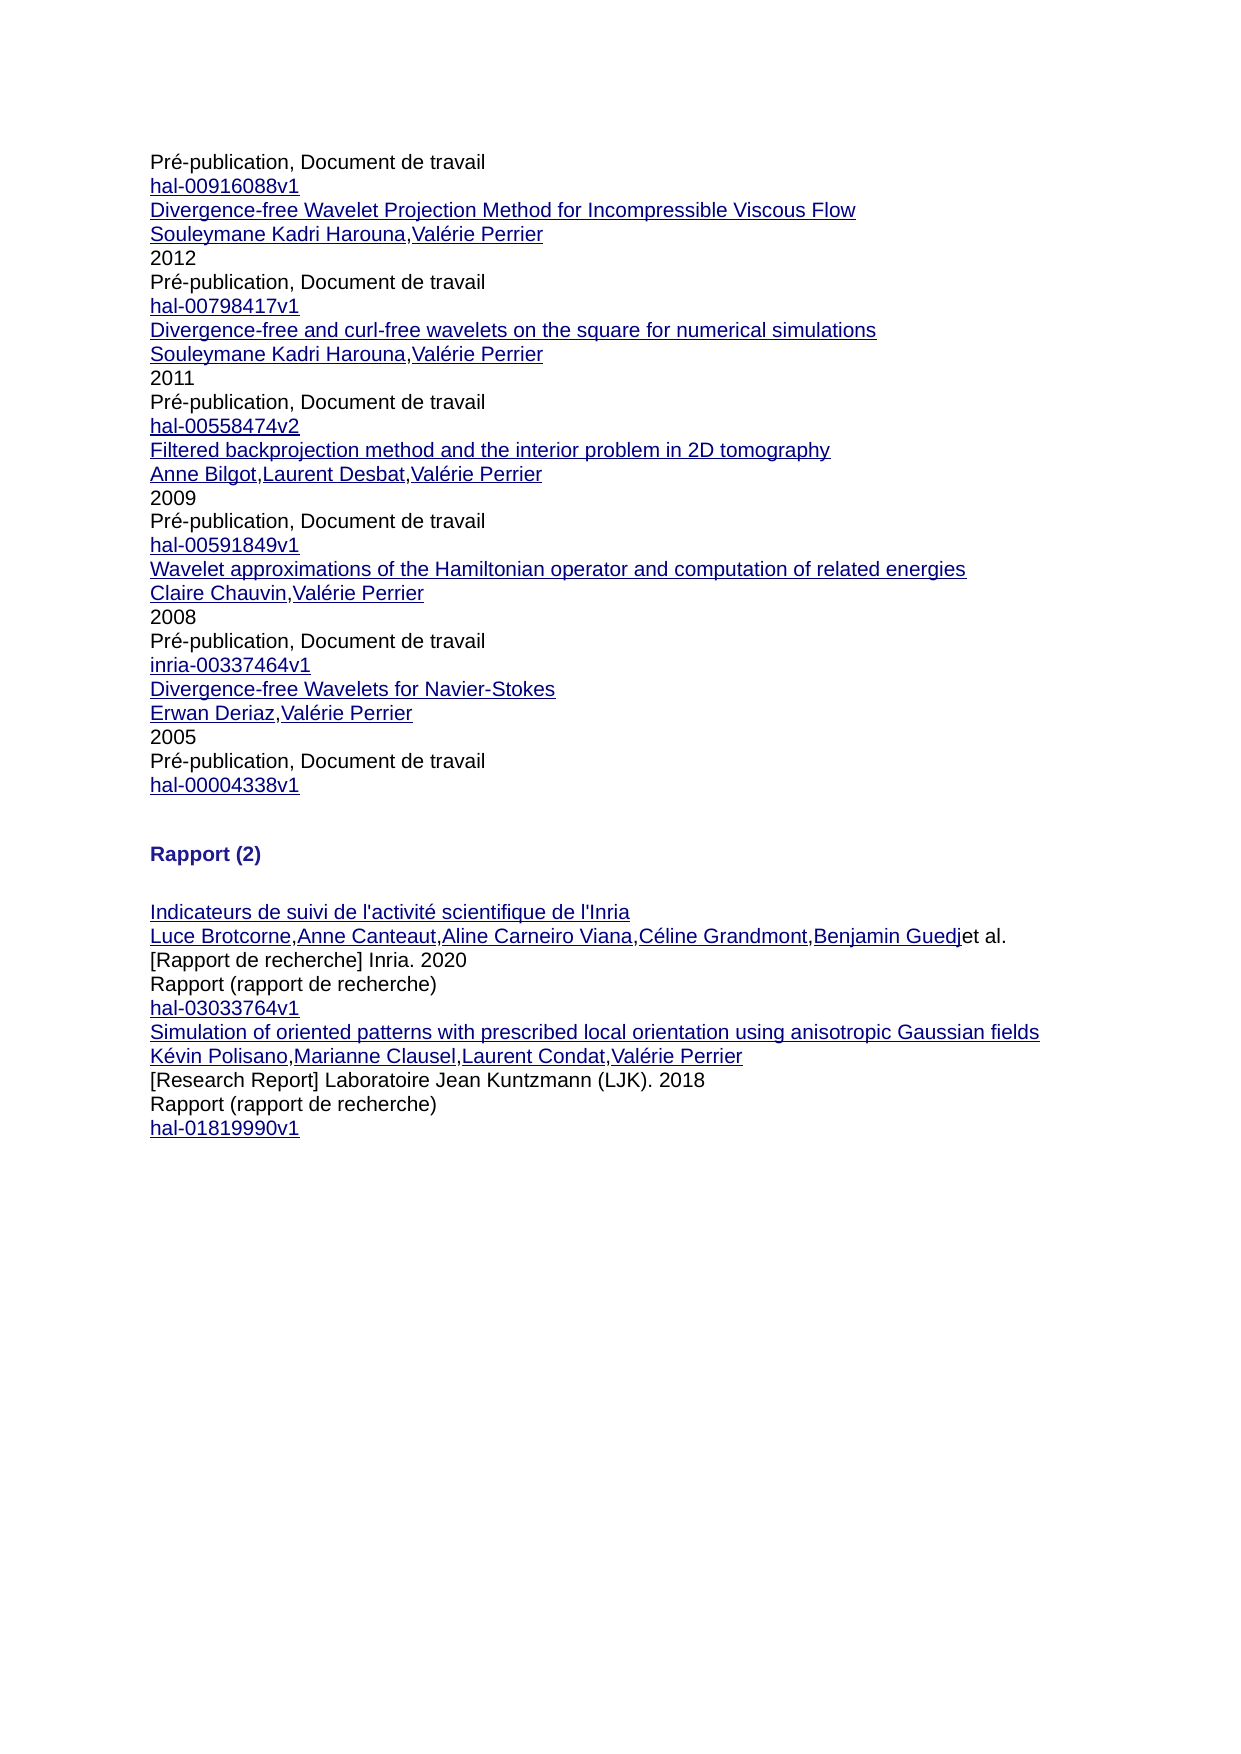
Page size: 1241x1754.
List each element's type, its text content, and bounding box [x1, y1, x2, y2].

subtitle Rapport (2) [150, 842, 1090, 866]
table_header Indicateurs de suivi de l'activité scientifique de l'Inria Luce Brotcorne,Anne Canteaut,Aline Carneiro Viana,Céline Grandmont,Benjamin Guedjet al. [Rapport de recherche] Inria. 2020 Rapport (rapport de recherche) hal-03033764v1 [150, 900, 1090, 1020]
table_cell Wavelet approximations of the Hamiltonian operator and computation of related energies Claire Chauvin,Valérie Perrier 2008 Pré-publication, Document de travail inria-00337464v1 [150, 557, 1090, 677]
table_cell Filtered backprojection method and the interior problem in 2D tomography Anne Bilgot,Laurent Desbat,Valérie Perrier 2009 Pré-publication, Document de travail hal-00591849v1 [150, 438, 1090, 557]
table_cell Divergence-free Wavelets for Navier-Stokes Erwan Deriaz,Valérie Perrier 2005 Pré-publication, Document de travail hal-00004338v1 [150, 677, 1090, 797]
table_cell Divergence-free Wavelet Projection Method for Incompressible Viscous Flow Souleymane Kadri Harouna,Valérie Perrier 2012 Pré-publication, Document de travail hal-00798417v1 [150, 198, 1090, 318]
table_cell Simulation of oriented patterns with prescribed local orientation using anisotropic Gaussian fields Kévin Polisano,Marianne Clausel,Laurent Condat,Valérie Perrier [Research Report] Laboratoire Jean Kuntzmann (LJK). 2018 Rapport (rapport de recherche) hal-01819990v1 [150, 1020, 1090, 1139]
table_cell Divergence-free and curl-free wavelets on the square for numerical simulations Souleymane Kadri Harouna,Valérie Perrier 2011 Pré-publication, Document de travail hal-00558474v2 [150, 318, 1090, 437]
table_cell Pré-publication, Document de travail hal-00916088v1 [150, 150, 1090, 198]
